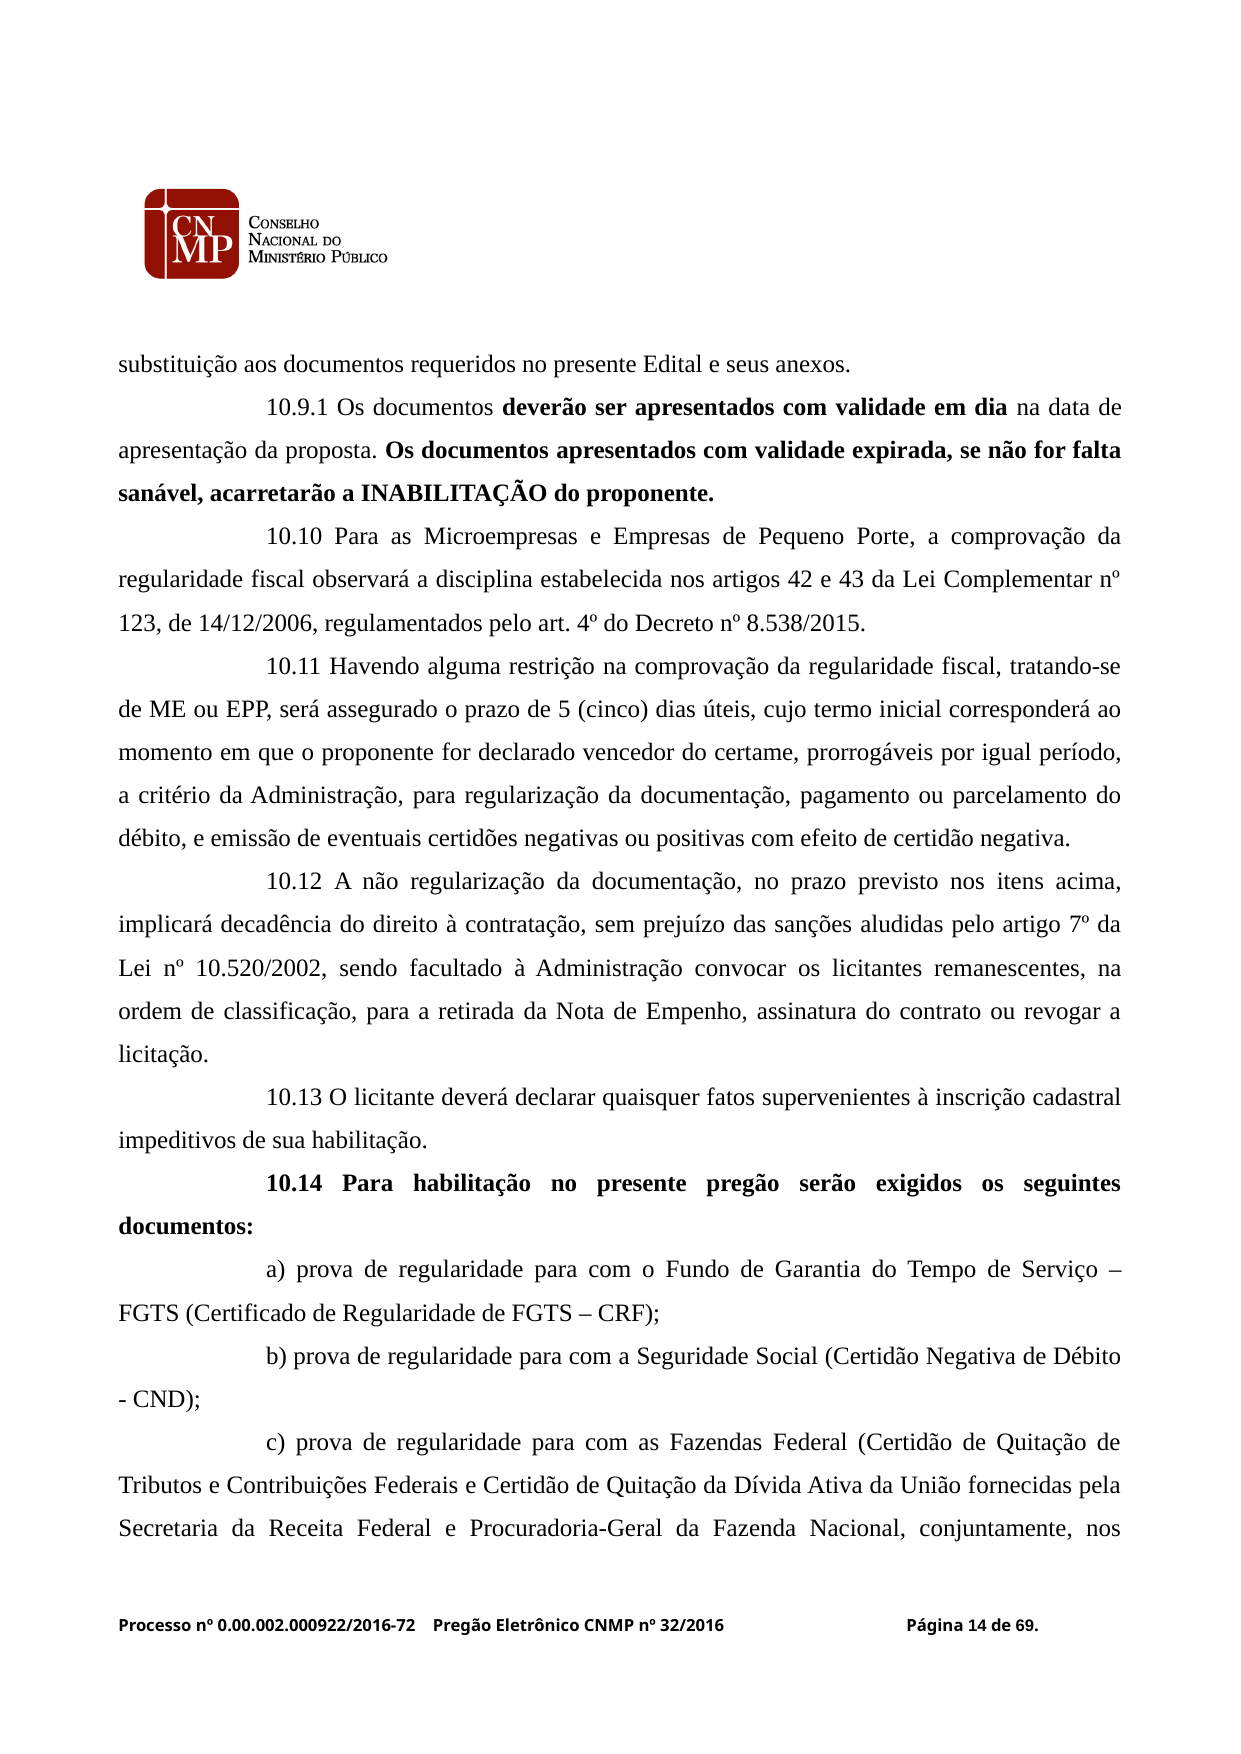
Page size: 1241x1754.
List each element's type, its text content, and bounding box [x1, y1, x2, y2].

text 10.10 Para as Microempresas e Empresas de Pequeno Porte, a comprovação da regularidade fiscal observará a disciplina estabelecida nos artigos 42 e 43 da Lei Complementar nº 123, de 14/12/2006, regulamentados pelo art. 4º do Decreto nº 8.538/2015. [118, 521, 1122, 636]
text substituição aos documentos requeridos no presente Edital e seus anexos. [118, 349, 1122, 378]
text 10.9.1 Os documentos deverão ser apresentados com validade em dia na data de apresentação da proposta. Os documentos apresentados com validade expirada, se não for falta sanável, acarretarão a INABILITAÇÃO do proponente. [118, 392, 1122, 507]
text c) prova de regularidade para com as Fazendas Federal (Certidão de Quitação de Tributos e Contribuições Federais e Certidão de Quitação da Dívida Ativa da União fornecidas pela Secretaria da Receita Federal e Procuradoria-Geral da Fazenda Nacional, conjuntamente, nos [118, 1427, 1122, 1542]
text 10.11 Havendo alguma restrição na comprovação da regularidade fiscal, tratando-se de ME ou EPP, será assegurado o prazo de 5 (cinco) dias úteis, cujo termo inicial corresponderá ao momento em que o proponente for declarado vencedor do certame, prorrogáveis por igual período, a critério da Administração, para regularização da documentação, pagamento ou parcelamento do débito, e emissão de eventuais certidões negativas ou positivas com efeito de certidão negativa. [118, 651, 1122, 852]
text 10.12 A não regularização da documentação, no prazo previsto nos itens acima, implicará decadência do direito à contratação, sem prejuízo das sanções aludidas pelo artigo 7º da Lei nº 10.520/2002, sendo facultado à Administração convocar os licitantes remanescentes, na ordem de classificação, para a retirada da Nota de Empenho, assinatura do contrato ou revogar a licitação. [118, 866, 1122, 1068]
picture [128, 175, 398, 293]
text 10.14 Para habilitação no presente pregão serão exigidos os seguintes documentos: [118, 1168, 1122, 1240]
text 10.13 O licitante deverá declarar quaisquer fatos supervenientes à inscrição cadastral impeditivos de sua habilitação. [118, 1082, 1122, 1154]
text b) prova de regularidade para com a Seguridade Social (Certidão Negativa de Débito - CND); [118, 1341, 1122, 1413]
text a) prova de regularidade para com o Fundo de Garantia do Tempo de Serviço – FGTS (Certificado de Regularidade de FGTS – CRF); [118, 1254, 1122, 1326]
